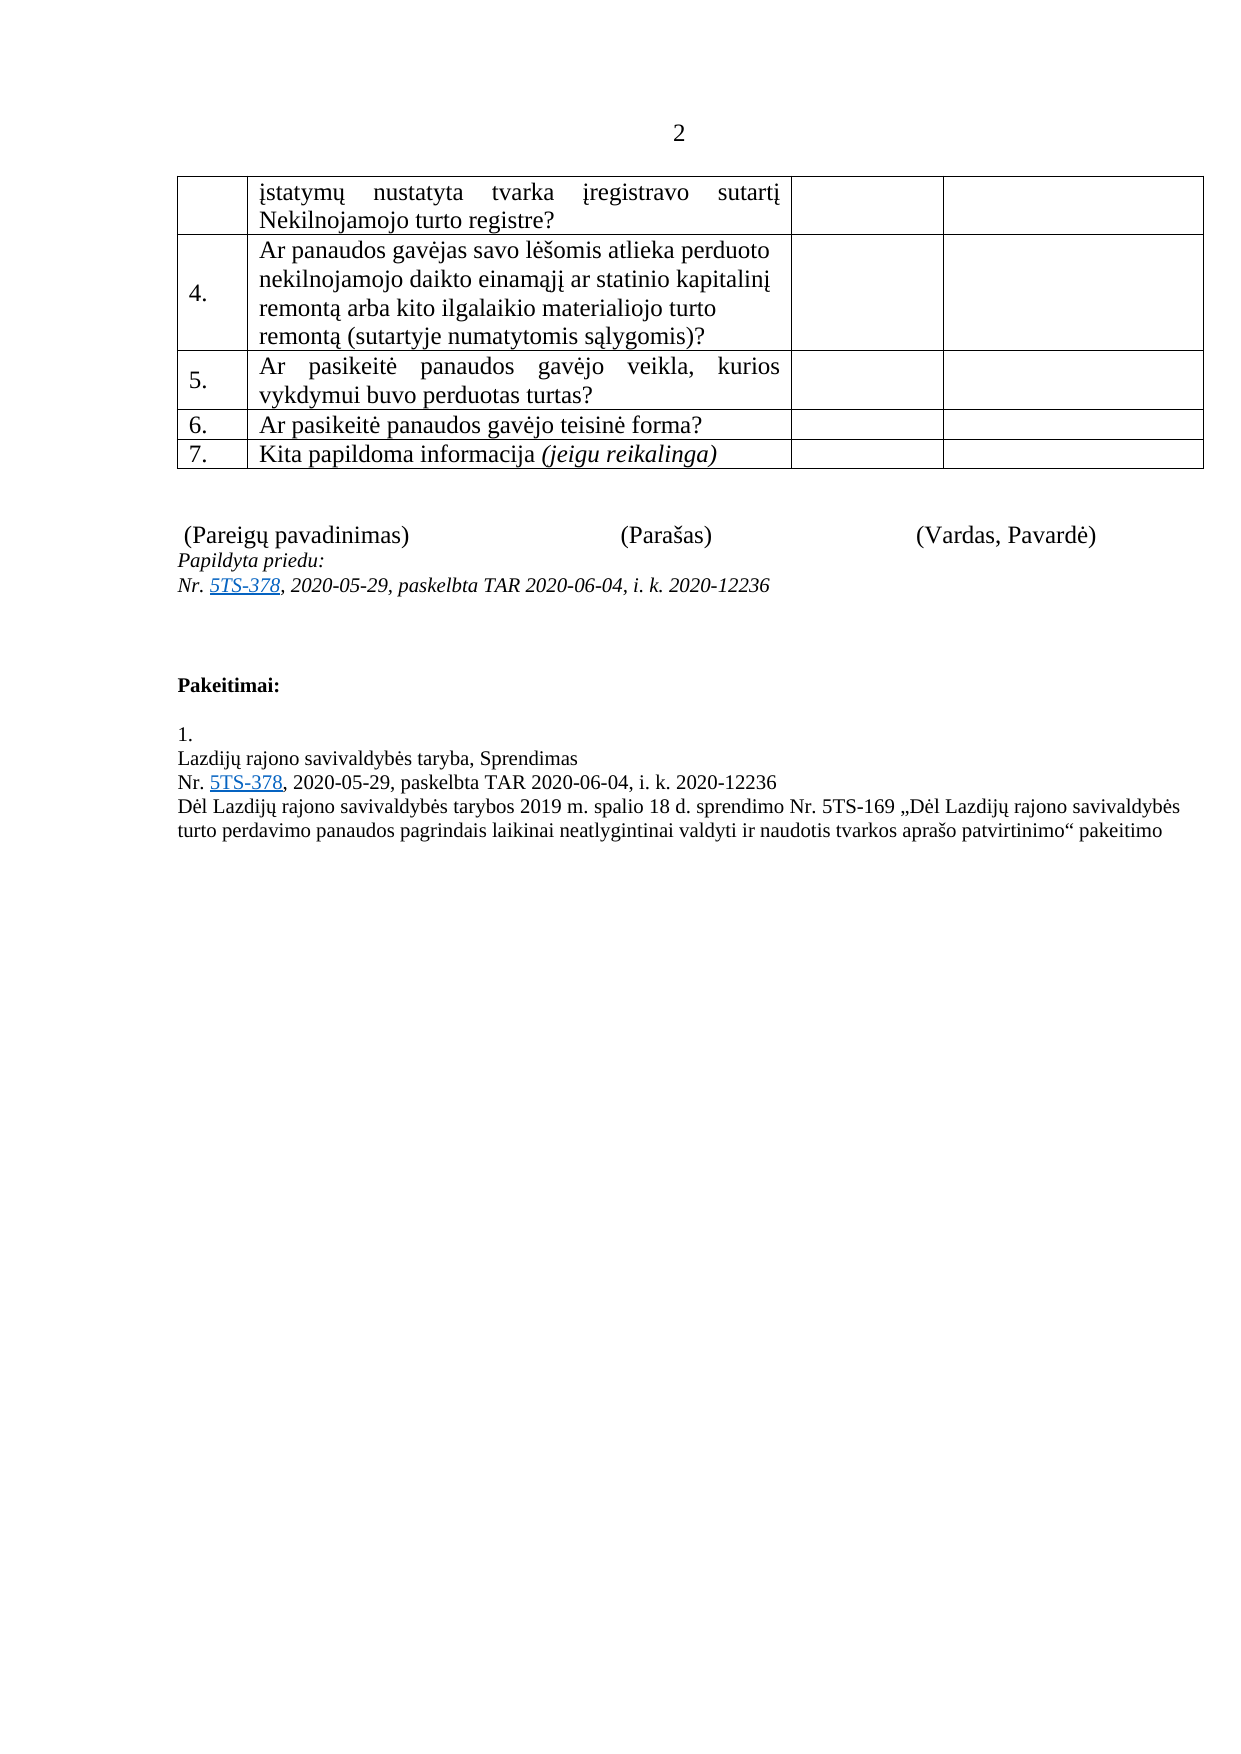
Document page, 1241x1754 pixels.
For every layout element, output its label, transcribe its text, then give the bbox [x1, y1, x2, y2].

table_cell 7. [178, 440, 247, 468]
table_cell įstatymų nustatyta tvarka įregistravo sutartį Nekilnojamojo turto registre? [248, 177, 791, 234]
table_cell [178, 177, 247, 234]
text Pakeitimai: [177, 673, 1181, 697]
table_cell [792, 351, 943, 409]
text (Pareigų pavadinimas) (Parašas) (Vardas, Pavardė) [177, 520, 1181, 548]
text Dėl Lazdijų rajono savivaldybės tarybos 2019 m. spalio 18 d. sprendimo Nr. 5TS-169 „Dėl Lazdijų rajono savivaldybės turto perdavimo panaudos pagrindais laikinai neatlygintinai valdyti ir naudotis tvarkos aprašo patvirtinimo“ pakeitimo [177, 794, 1181, 842]
table_cell Kita papildoma informacija (jeigu reikalinga) [248, 440, 791, 468]
table_cell [792, 410, 943, 438]
table_cell [944, 351, 1203, 409]
table_cell [792, 177, 943, 234]
table_cell [792, 440, 943, 468]
table_cell [944, 440, 1203, 468]
text Lazdijų rajono savivaldybės taryba, Sprendimas [177, 746, 1181, 770]
table_cell Ar panaudos gavėjas savo lėšomis atlieka perduoto nekilnojamojo daikto einamąjį ar statinio kapitalinį remontą arba kito ilgalaikio materialiojo turto remontą (sutartyje numatytomis sąlygomis)? [248, 235, 791, 350]
table_cell [792, 235, 943, 350]
table_cell 4. [178, 235, 247, 350]
table_cell Ar pasikeitė panaudos gavėjo veikla, kurios vykdymui buvo perduotas turtas? [248, 351, 791, 409]
table_cell 5. [178, 351, 247, 409]
text Papildyta priedu: [177, 548, 1181, 572]
table_cell 6. [178, 410, 247, 438]
table_cell [944, 410, 1203, 438]
table_cell [944, 235, 1203, 350]
text Nr. 5TS-378, 2020-05-29, paskelbta TAR 2020-06-04, i. k. 2020-12236 [177, 770, 1181, 794]
table_cell Ar pasikeitė panaudos gavėjo teisinė forma? [248, 410, 791, 438]
table_cell [944, 177, 1203, 234]
text 1. [177, 722, 1181, 746]
text Nr. 5TS-378, 2020-05-29, paskelbta TAR 2020-06-04, i. k. 2020-12236 [177, 572, 1181, 597]
